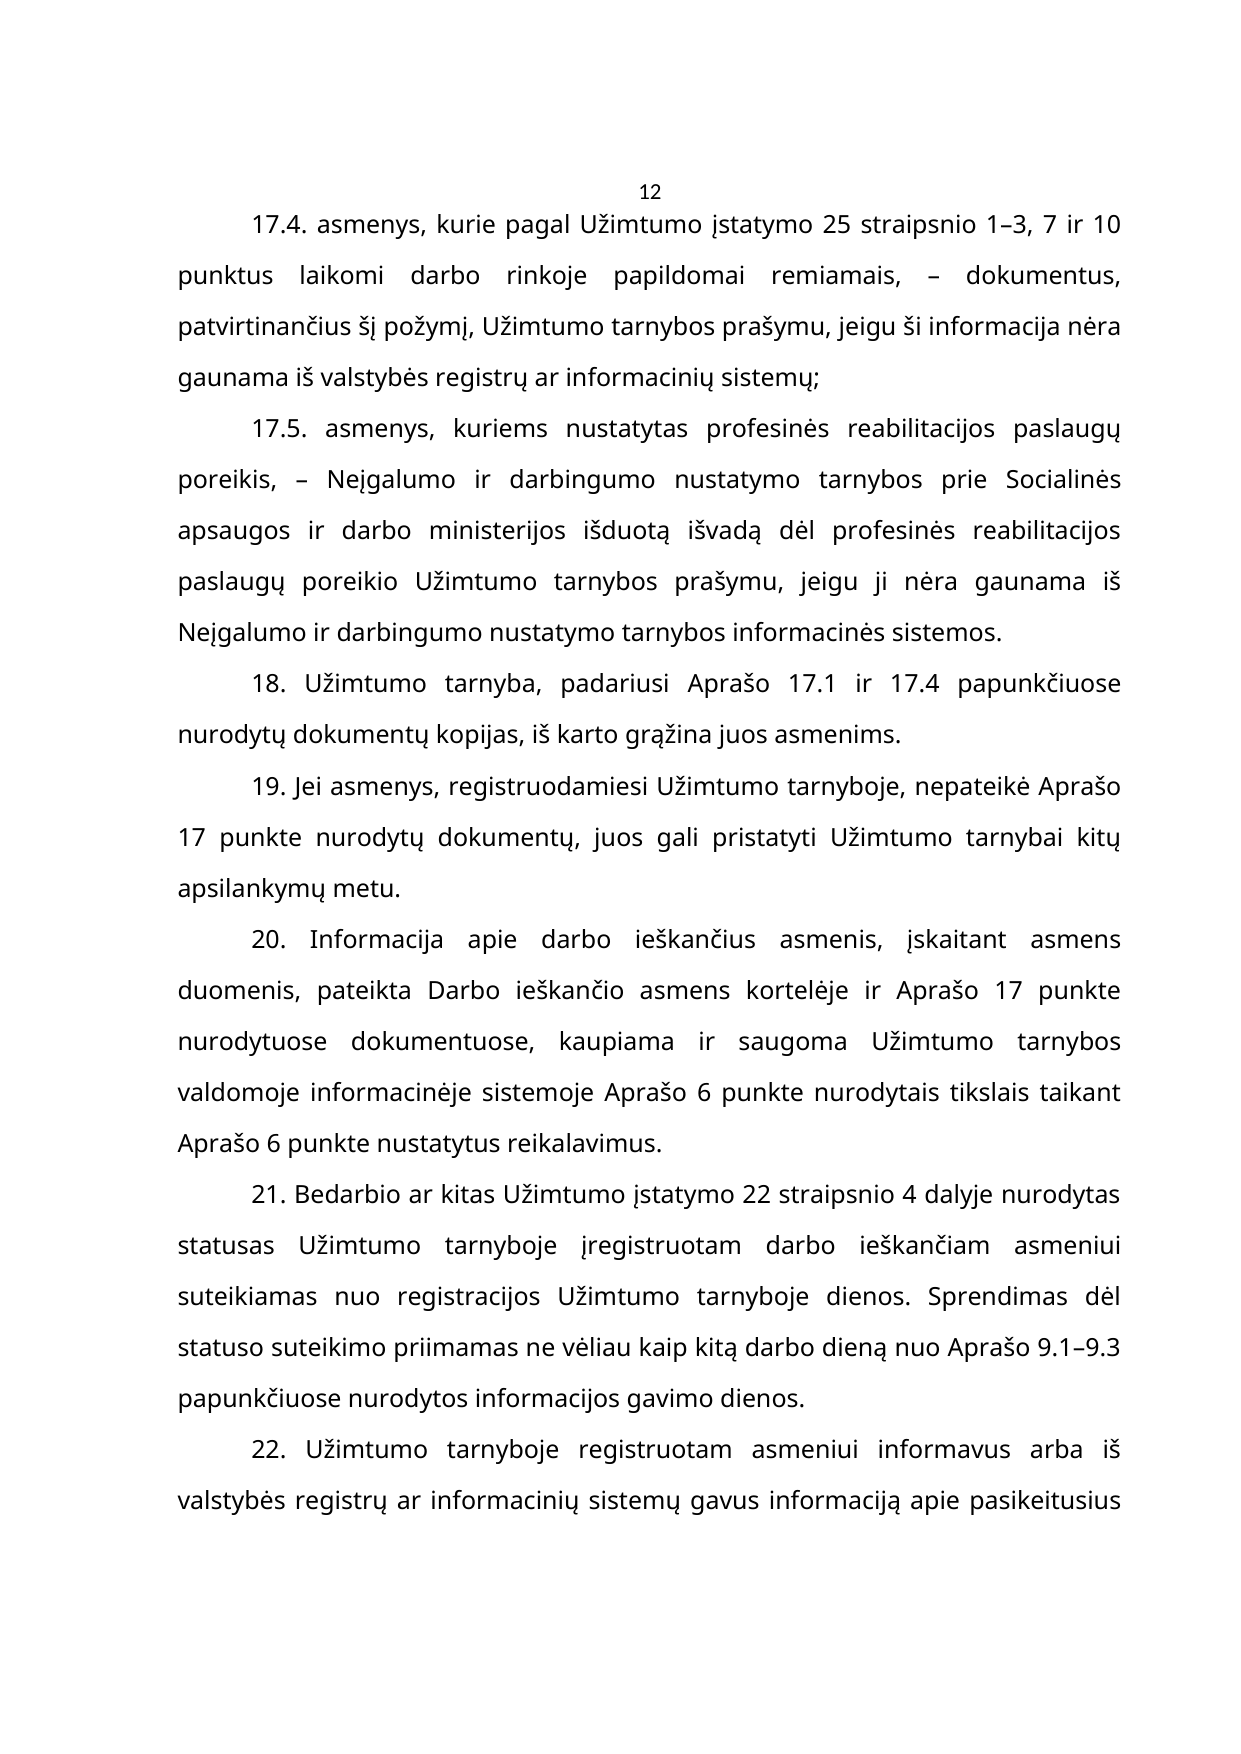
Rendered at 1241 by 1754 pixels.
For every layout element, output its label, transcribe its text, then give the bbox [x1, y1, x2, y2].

text 17.4. asmenys, kurie pagal Užimtumo įstatymo 25 straipsnio 1–3, 7 ir 10 punktus laikomi darbo rinkoje papildomai remiamais, – dokumentus, patvirtinančius šį požymį, Užimtumo tarnybos prašymu, jeigu ši informacija nėra gaunama iš valstybės registrų ar informacinių sistemų; [177, 207, 1122, 394]
text 18. Užimtumo tarnyba, padariusi Aprašo 17.1 ir 17.4 papunkčiuose nurodytų dokumentų kopijas, iš karto grąžina juos asmenims. [177, 666, 1122, 751]
text 21. Bedarbio ar kitas Užimtumo įstatymo 22 straipsnio 4 dalyje nurodytas statusas Užimtumo tarnyboje įregistruotam darbo ieškančiam asmeniui suteikiamas nuo registracijos Užimtumo tarnyboje dienos. Sprendimas dėl statuso suteikimo priimamas ne vėliau kaip kitą darbo dieną nuo Aprašo 9.1–9.3 papunkčiuose nurodytos informacijos gavimo dienos. [177, 1176, 1122, 1415]
text 22. Užimtumo tarnyboje registruotam asmeniui informavus arba iš valstybės registrų ar informacinių sistemų gavus informaciją apie pasikeitusius [177, 1432, 1122, 1517]
text 17.5. asmenys, kuriems nustatytas profesinės reabilitacijos paslaugų poreikis, – Neįgalumo ir darbingumo nustatymo tarnybos prie Socialinės apsaugos ir darbo ministerijos išduotą išvadą dėl profesinės reabilitacijos paslaugų poreikio Užimtumo tarnybos prašymu, jeigu ji nėra gaunama iš Neįgalumo ir darbingumo nustatymo tarnybos informacinės sistemos. [177, 411, 1122, 649]
text 19. Jei asmenys, registruodamiesi Užimtumo tarnyboje, nepateikė Aprašo 17 punkte nurodytų dokumentų, juos gali pristatyti Užimtumo tarnybai kitų apsilankymų metu. [177, 768, 1122, 904]
text 20. Informacija apie darbo ieškančius asmenis, įskaitant asmens duomenis, pateikta Darbo ieškančio asmens kortelėje ir Aprašo 17 punkte nurodytuose dokumentuose, kaupiama ir saugoma Užimtumo tarnybos valdomoje informacinėje sistemoje Aprašo 6 punkte nurodytais tikslais taikant Aprašo 6 punkte nustatytus reikalavimus. [177, 921, 1122, 1159]
